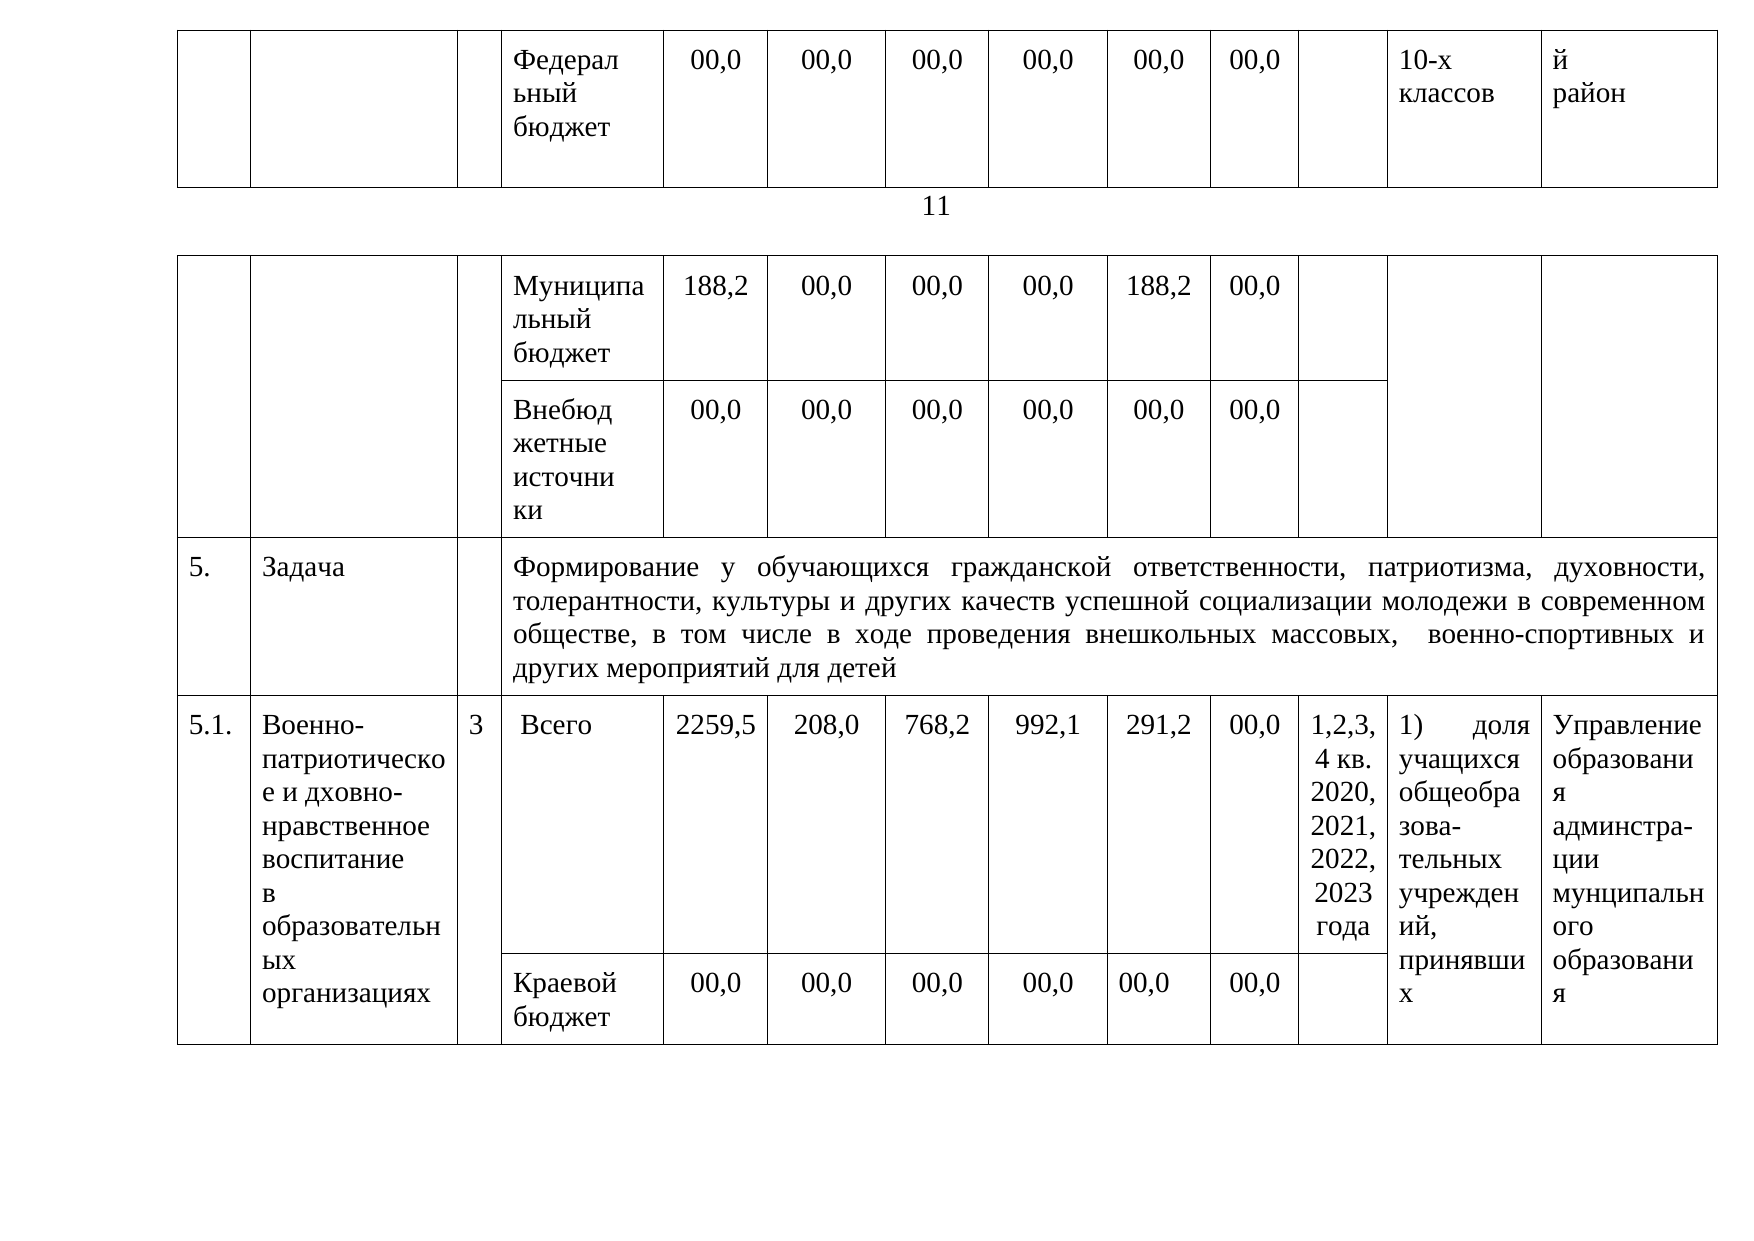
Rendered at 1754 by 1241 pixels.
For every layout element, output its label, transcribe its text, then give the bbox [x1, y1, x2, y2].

table_cell 5. [178, 538, 250, 695]
table_cell 291,2 [1108, 696, 1210, 953]
table_cell Всего [502, 696, 663, 953]
table_cell Федерал ьный бюджет [502, 31, 663, 187]
table_cell 1) доля учащихся общеобразова- тельных учреждений, принявших участие во всероссийских и краевых акциях конкурсах мероприятиях и со- [1388, 696, 1541, 1044]
table_header Муниципальный бюджет [502, 256, 663, 379]
table_header 00,0 [886, 256, 988, 379]
table_cell 3 [458, 696, 501, 1044]
table_cell 00,0 [1211, 696, 1298, 953]
table_header 00,0 [1211, 256, 1298, 379]
table_cell Внебюд жетные источни ки [502, 381, 663, 537]
table_header 00,0 [768, 256, 885, 379]
table_cell 00,0 [1108, 381, 1210, 537]
table_cell 00,0 [886, 381, 988, 537]
table_cell 00,0 [768, 954, 885, 1044]
table_cell 00,0 [886, 954, 988, 1044]
table_cell 00,0 [989, 31, 1107, 187]
table_cell 00,0 [886, 31, 988, 187]
table_cell 00,0 [1211, 31, 1298, 187]
table_header [178, 256, 250, 537]
table_cell [1299, 954, 1387, 1044]
table_cell [1299, 31, 1387, 187]
table_cell 2259,5 [664, 696, 767, 953]
table_cell 00,0 [664, 954, 767, 1044]
table_header [1388, 256, 1541, 537]
table_cell 00,0 [1108, 31, 1210, 187]
table_cell Задача [251, 538, 457, 695]
table_cell 208,0 [768, 696, 885, 953]
text 11 [177, 188, 1695, 222]
table_cell 00,0 [664, 31, 767, 187]
table_cell [1299, 381, 1387, 537]
table_cell 5.1. [178, 696, 250, 1044]
table_cell 00,0 [664, 381, 767, 537]
table_cell 00,0 [1211, 381, 1298, 537]
table_cell 00,0 [768, 31, 885, 187]
table_cell Краевой бюджет [502, 954, 663, 1044]
table_cell 00,0 [989, 954, 1107, 1044]
table_cell Управление образования админстра-ции мунципального образования Кореновский район [1542, 696, 1717, 1044]
table_header 00,0 [989, 256, 1107, 379]
table_header 188,2 [664, 256, 767, 379]
table_header [251, 256, 457, 537]
table_cell Формирование у обучающихся гражданской ответственности, патриотизма, духовности, толерантности, культуры и других качеств успешной социализации молодежи в современном обществе, в том числе в ходе проведения внешкольных массовых, военно-спортивных и других мероприятий для детей [502, 538, 1717, 695]
table_cell Военно-патриотическое и дховно-нравственное воспитание в образовательных организациях [251, 696, 457, 1044]
table_cell 992,1 [989, 696, 1107, 953]
table_header [1299, 256, 1387, 379]
table_header 188,2 [1108, 256, 1210, 379]
table_cell 00,0 [1108, 954, 1210, 1044]
table_header [458, 256, 501, 537]
table_cell 00,0 [1211, 954, 1298, 1044]
table_cell 00,0 [989, 381, 1107, 537]
table_cell 768,2 [886, 696, 988, 953]
table_cell [458, 538, 501, 695]
table_header [1542, 256, 1717, 537]
table_cell 00,0 [768, 381, 885, 537]
table_cell 1,2,3,4 кв. 2020, 2021, 2022, 2023 года [1299, 696, 1387, 953]
